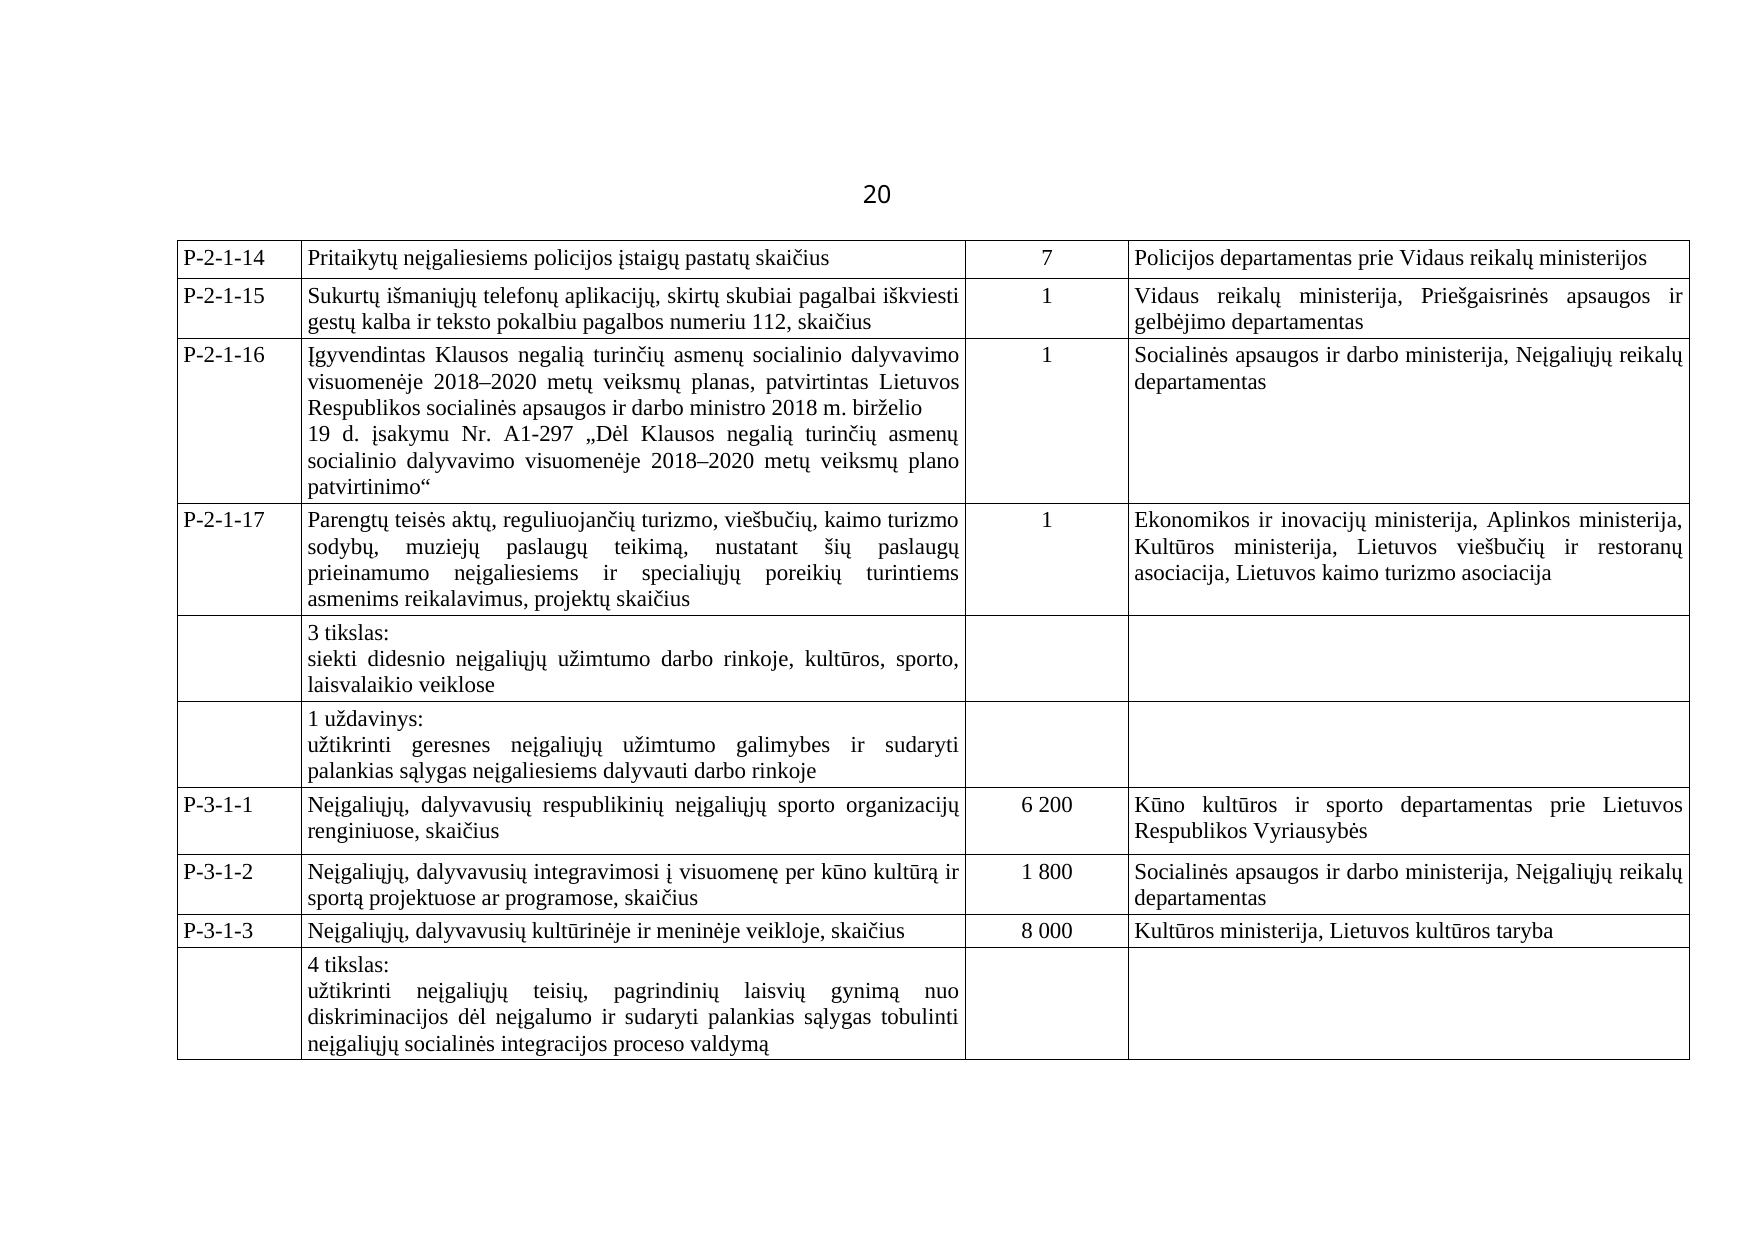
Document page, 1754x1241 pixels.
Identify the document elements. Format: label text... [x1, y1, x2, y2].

table_cell 1 800 [966, 855, 1128, 913]
table_cell Neįgaliųjų, dalyvavusių kultūrinėje ir meninėje veikloje, skaičius [302, 915, 965, 947]
table_cell [178, 948, 301, 1059]
table_cell [178, 616, 301, 701]
table_cell Kultūros ministerija, Lietuvos kultūros taryba [1129, 915, 1689, 947]
table_cell P-2-1-17 [178, 504, 301, 615]
table_cell Parengtų teisės aktų, reguliuojančių turizmo, viešbučių, kaimo turizmo sodybų, muziejų paslaugų teikimą, nustatant šių paslaugų prieinamumo neįgaliesiems ir specialiųjų poreikių turintiems asmenims reikalavimus, projektų skaičius [302, 504, 965, 615]
table_cell Vidaus reikalų ministerija, Priešgaisrinės apsaugos ir gelbėjimo departamentas [1129, 279, 1689, 337]
table_cell P-2-1-14 [178, 241, 301, 278]
table_cell P-2-1-16 [178, 339, 301, 502]
table_cell [1129, 702, 1689, 787]
table_cell Pritaikytų neįgaliesiems policijos įstaigų pastatų skaičius [302, 241, 965, 278]
table_cell P-3-1-2 [178, 855, 301, 913]
table_cell 4 tikslas: užtikrinti neįgaliųjų teisių, pagrindinių laisvių gynimą nuo diskriminacijos dėl neįgalumo ir sudaryti palankias sąlygas tobulinti neįgaliųjų socialinės integracijos proceso valdymą [302, 948, 965, 1059]
table_cell [966, 948, 1128, 1059]
table_cell [1129, 616, 1689, 701]
table_cell [178, 702, 301, 787]
table_cell 8 000 [966, 915, 1128, 947]
table_cell Neįgaliųjų, dalyvavusių respublikinių neįgaliųjų sporto organizacijų renginiuose, skaičius [302, 788, 965, 854]
table_cell P-3-1-3 [178, 915, 301, 947]
table_cell Policijos departamentas prie Vidaus reikalų ministerijos [1129, 241, 1689, 278]
table_cell 1 uždavinys: užtikrinti geresnes neįgaliųjų užimtumo galimybes ir sudaryti palankias sąlygas neįgaliesiems dalyvauti darbo rinkoje [302, 702, 965, 787]
table_cell Kūno kultūros ir sporto departamentas prie Lietuvos Respublikos Vyriausybės [1129, 788, 1689, 854]
table_cell [966, 702, 1128, 787]
table_cell 6 200 [966, 788, 1128, 854]
table_cell [966, 616, 1128, 701]
table_cell Įgyvendintas Klausos negalią turinčių asmenų socialinio dalyvavimo visuomenėje 2018–2020 metų veiksmų planas, patvirtintas Lietuvos Respublikos socialinės apsaugos ir darbo ministro 2018 m. birželio 19 d. įsakymu Nr. A1-297 „Dėl Klausos negalią turinčių asmenų socialinio dalyvavimo visuomenėje 2018–2020 metų veiksmų plano patvirtinimo“ [302, 339, 965, 502]
table_cell 3 tikslas: siekti didesnio neįgaliųjų užimtumo darbo rinkoje, kultūros, sporto, laisvalaikio veiklose [302, 616, 965, 701]
table_cell 7 [966, 241, 1128, 278]
table_cell Socialinės apsaugos ir darbo ministerija, Neįgaliųjų reikalų departamentas [1129, 855, 1689, 913]
table_cell Neįgaliųjų, dalyvavusių integravimosi į visuomenę per kūno kultūrą ir sportą projektuose ar programose, skaičius [302, 855, 965, 913]
table_cell P-3-1-1 [178, 788, 301, 854]
table_cell Ekonomikos ir inovacijų ministerija, Aplinkos ministerija, Kultūros ministerija, Lietuvos viešbučių ir restoranų asociacija, Lietuvos kaimo turizmo asociacija [1129, 504, 1689, 615]
table_cell 1 [966, 504, 1128, 615]
table_cell Sukurtų išmaniųjų telefonų aplikacijų, skirtų skubiai pagalbai iškviesti gestų kalba ir teksto pokalbiu pagalbos numeriu 112, skaičius [302, 279, 965, 337]
table_cell [1129, 948, 1689, 1059]
table_cell P-2-1-15 [178, 279, 301, 337]
table_cell 1 [966, 279, 1128, 337]
table_cell 1 [966, 339, 1128, 502]
table_cell Socialinės apsaugos ir darbo ministerija, Neįgaliųjų reikalų departamentas [1129, 339, 1689, 502]
